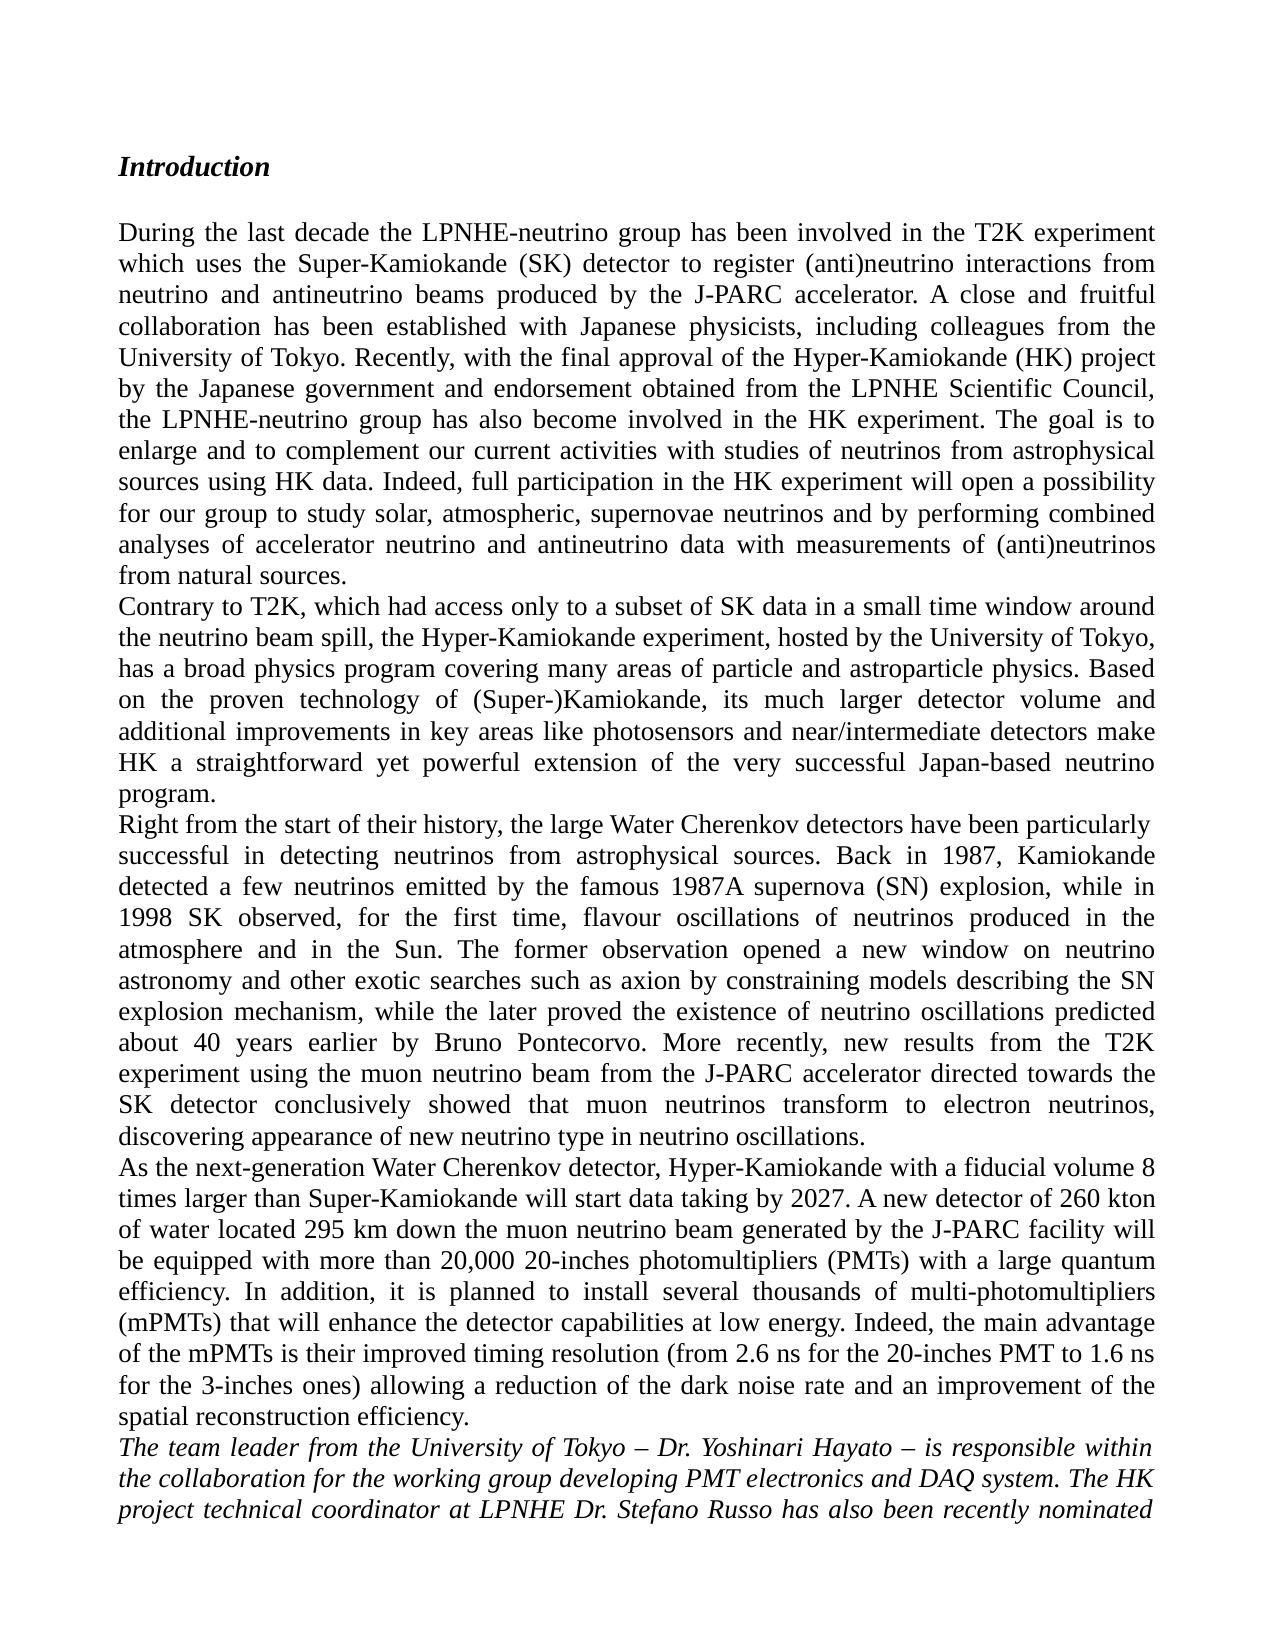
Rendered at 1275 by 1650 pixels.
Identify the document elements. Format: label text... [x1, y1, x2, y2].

text Contrary to T2K, which had access only to a subset of SK data in a small time window around the neutrino beam spill, the Hyper-Kamiokande experiment, hosted by the University of Tokyo, has a broad physics program covering many areas of particle and astroparticle physics. Based on the proven technology of (Super-)Kamiokande, its much larger detector volume and additional improvements in key areas like photosensors and near/intermediate detectors make HK a straightforward yet powerful extension of the very successful Japan-based neutrino program. [118, 590, 1157, 808]
text Right from the start of their history, the large Water Cherenkov detectors have been particularly [118, 808, 1157, 839]
text During the last decade the LPNHE-neutrino group has been involved in the T2K experiment which uses the Super-Kamiokande (SK) detector to register (anti)neutrino interactions from neutrino and antineutrino beams produced by the J-PARC accelerator. A close and fruitful collaboration has been established with Japanese physicists, including colleagues from the University of Tokyo. Recently, with the final approval of the Hyper-Kamiokande (HK) project by the Japanese government and endorsement obtained from the LPNHE Scientific Council, the LPNHE-neutrino group has also become involved in the HK experiment. The goal is to enlarge and to complement our current activities with studies of neutrinos from astrophysical sources using HK data. Indeed, full participation in the HK experiment will open a possibility for our group to study solar, atmospheric, supernovae neutrinos and by performing combined analyses of accelerator neutrino and antineutrino data with measurements of (anti)neutrinos from natural sources. [118, 216, 1157, 590]
text As the next-generation Water Cherenkov detector, Hyper-Kamiokande with a fiducial volume 8 times larger than Super-Kamiokande will start data taking by 2027. A new detector of 260 kton of water located 295 km down the muon neutrino beam generated by the J-PARC facility will be equipped with more than 20,000 20-inches photomultipliers (PMTs) with a large quantum efficiency. In addition, it is planned to install several thousands of multi-photomultipliers (mPMTs) that will enhance the detector capabilities at low energy. Indeed, the main advantage of the mPMTs is their improved timing resolution (from 2.6 ns for the 20-inches PMT to 1.6 ns for the 3-inches ones) allowing a reduction of the dark noise rate and an improvement of the spatial reconstruction efficiency. [118, 1151, 1157, 1431]
text Introduction [118, 149, 1157, 183]
text successful in detecting neutrinos from astrophysical sources. Back in 1987, Kamiokande detected a few neutrinos emitted by the famous 1987A supernova (SN) explosion, while in 1998 SK observed, for the first time, flavour oscillations of neutrinos produced in the atmosphere and in the Sun. The former observation opened a new window on neutrino astronomy and other exotic searches such as axion by constraining models describing the SN explosion mechanism, while the later proved the existence of neutrino oscillations predicted about 40 years earlier by Bruno Pontecorvo. More recently, new results from the T2K experiment using the muon neutrino beam from the J-PARC accelerator directed towards the SK detector conclusively showed that muon neutrinos transform to electron neutrinos, discovering appearance of new neutrino type in neutrino oscillations. [118, 839, 1157, 1151]
text The team leader from the University of Tokyo – Dr. Yoshinari Hayato – is responsible within the collaboration for the working group developing PMT electronics and DAQ system. The HK project technical coordinator at LPNHE Dr. Stefano Russo has also been recently nominated [118, 1431, 1157, 1524]
